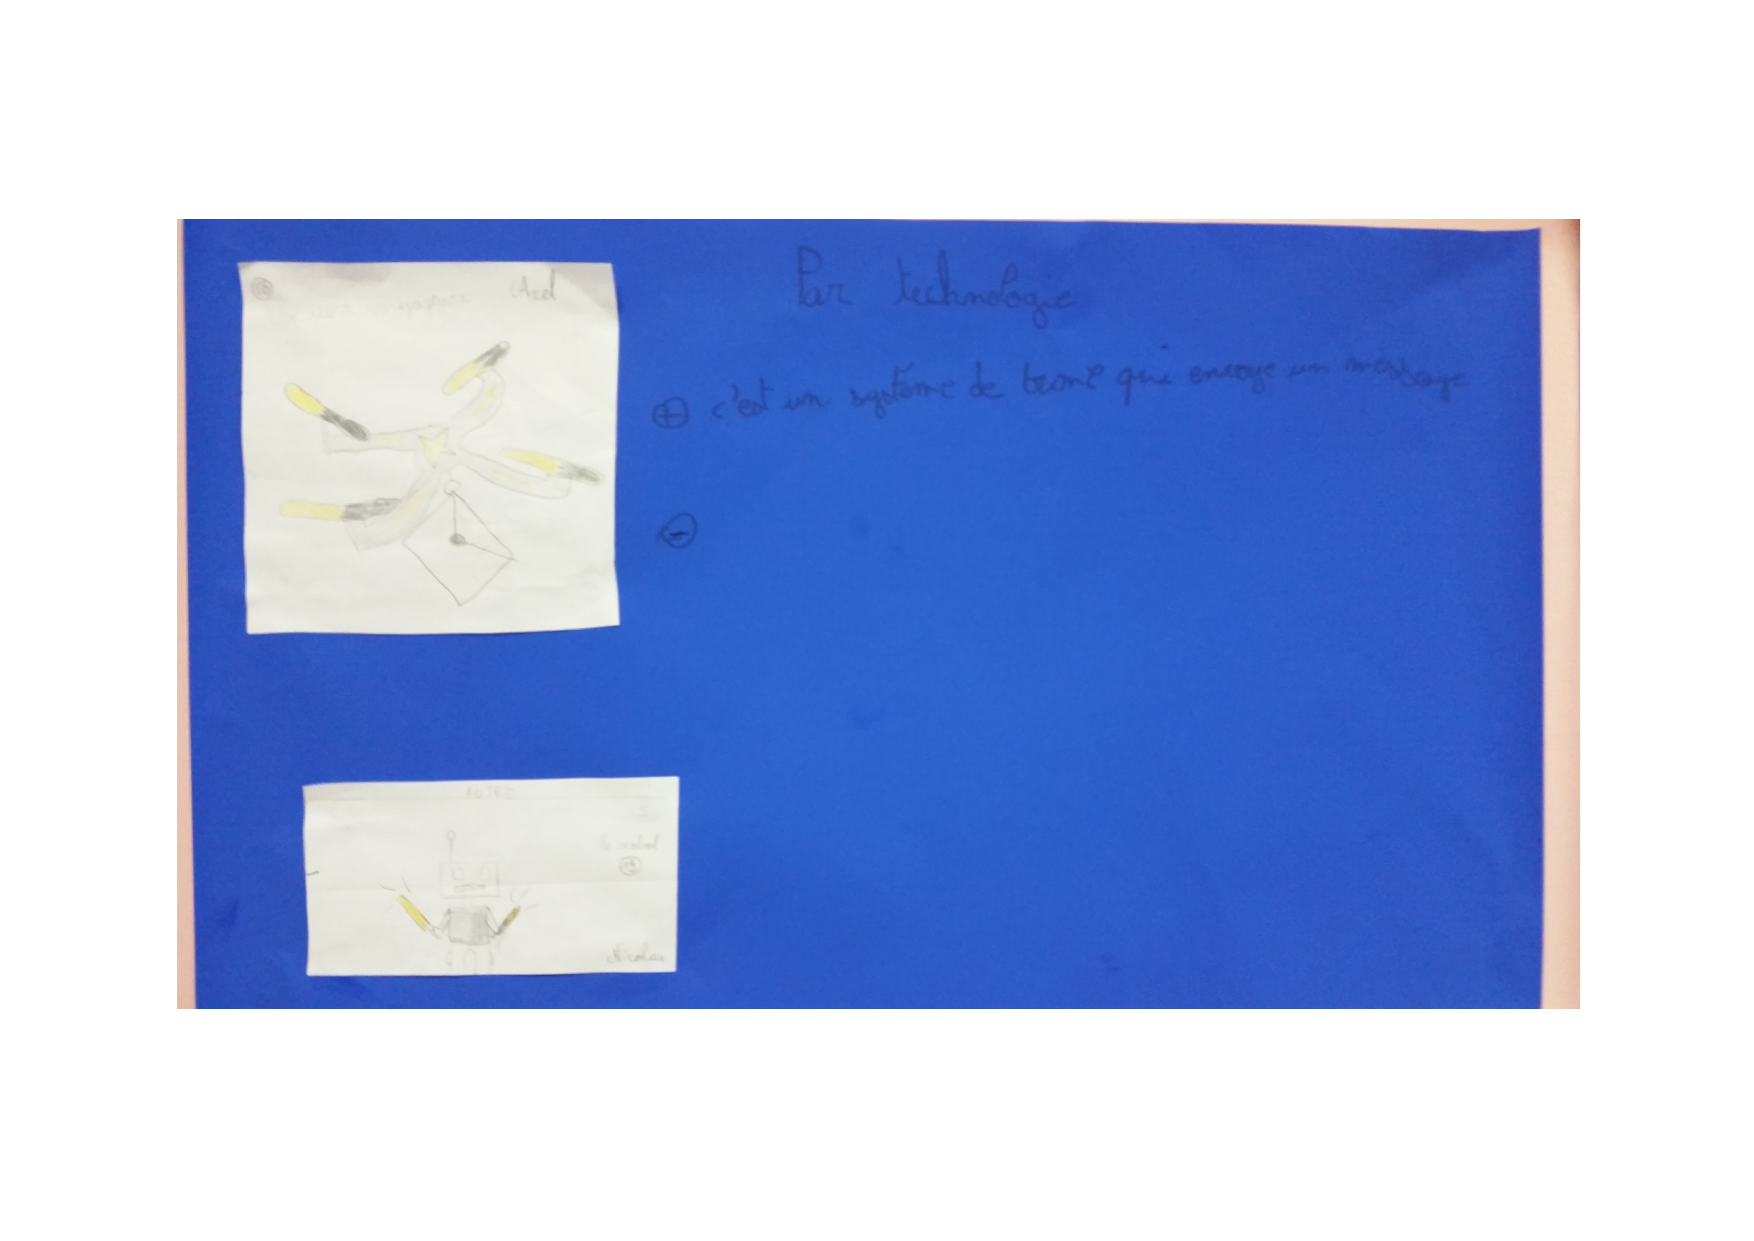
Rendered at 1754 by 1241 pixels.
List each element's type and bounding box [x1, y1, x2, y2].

picture [177, 219, 1581, 1009]
